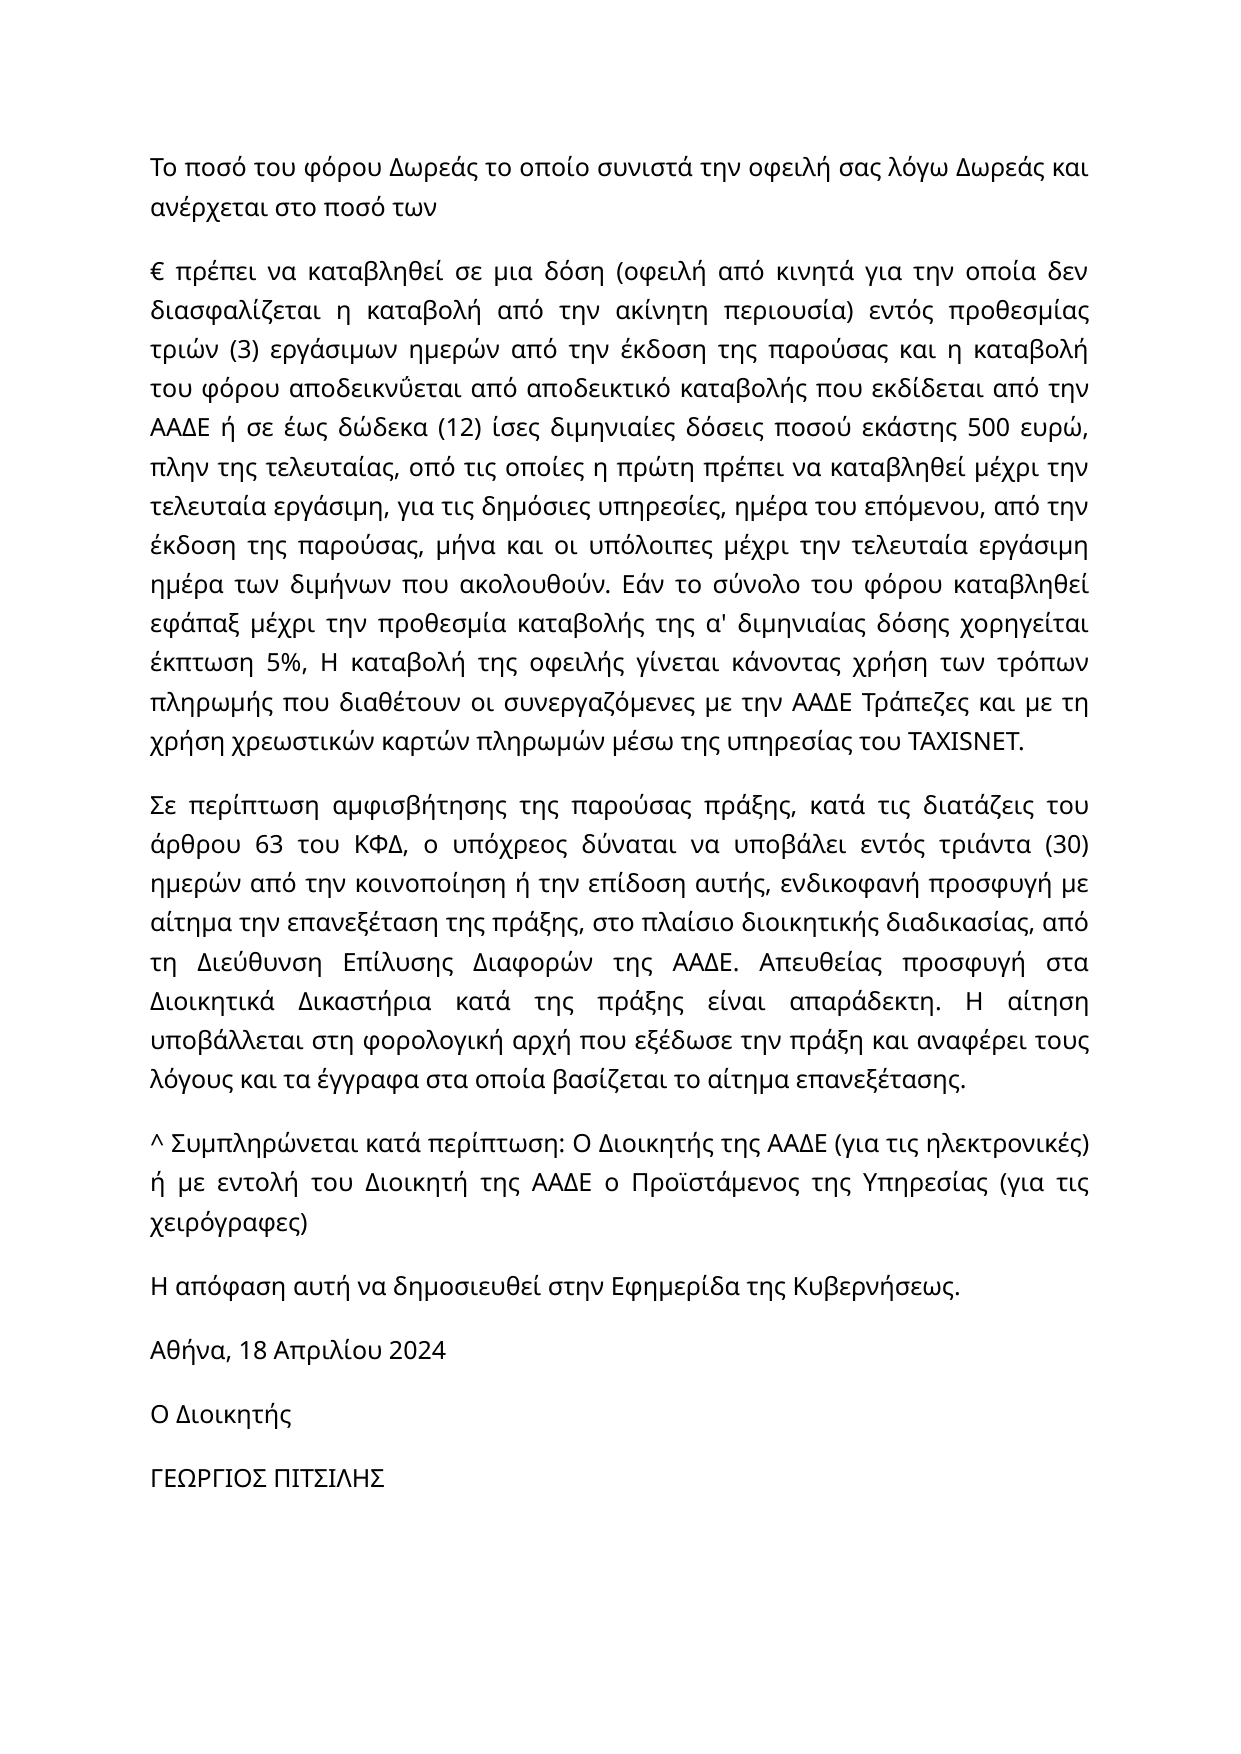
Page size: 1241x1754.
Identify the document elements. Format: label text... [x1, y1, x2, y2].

text ^ Συμπληρώνεται κατά περίπτωση: Ο Διοικητής της ΑΑΔΕ (για τις ηλεκτρονικές) ή με εντολή του Διοικητή της ΑΑΔΕ ο Προϊστάμενος της Υπηρεσίας (για τις χειρόγραφες) [150, 1126, 1090, 1238]
text Ο Διοικητής [150, 1397, 1090, 1431]
text € πρέπει να καταβληθεί σε μια δόση (οφειλή από κινητά για την οποία δεν διασφαλίζεται η καταβολή από την ακίνητη περιουσία) εντός προθεσμίας τριών (3) εργάσιμων ημερών από την έκδοση της παρούσας και η καταβολή του φόρου αποδεικνΰεται από αποδεικτικό καταβολής που εκδίδεται από την ΑΑΔΕ ή σε έως δώδεκα (12) ίσες διμηνιαίες δόσεις ποσού εκάστης 500 ευρώ, πλην της τελευταίας, οπό τις οποίες η πρώτη πρέπει να καταβληθεί μέχρι την τελευταία εργάσιμη, για τις δημόσιες υπηρεσίες, ημέρα του επόμενου, από την έκδοση της παρούσας, μήνα και οι υπόλοιπες μέχρι την τελευταία εργάσιμη ημέρα των διμήνων που ακολουθούν. Εάν το σύνολο του φόρου καταβληθεί εφάπαξ μέχρι την προθεσμία καταβολής της α' διμηνιαίας δόσης χορηγείται έκπτωση 5%, Η καταβολή της οφειλής γίνεται κάνοντας χρήση των τρόπων πληρωμής που διαθέτουν οι συνεργαζόμενες με την ΑΑΔΕ Τράπεζες και με τη χρήση χρεωστικών καρτών πληρωμών μέσω της υπηρεσίας του TAXISNET. [150, 253, 1090, 757]
text ΓΕΩΡΓΙΟΣ ΠΙΤΣΙΛΗΣ [150, 1461, 1090, 1495]
text Το ποσό του φόρου Δωρεάς το οποίο συνιστά την οφειλή σας λόγω Δωρεάς και ανέρχεται στο ποσό των [150, 150, 1090, 223]
text Αθήνα, 18 Απριλίου 2024 [150, 1332, 1090, 1367]
text Σε περίπτωση αμφισβήτησης της παρούσας πράξης, κατά τις διατάζεις του άρθρου 63 του ΚΦΔ, ο υπόχρεος δύναται να υποβάλει εντός τριάντα (30) ημερών από την κοινοποίηση ή την επίδοση αυτής, ενδικοφανή προσφυγή με αίτημα την επανεξέταση της πράξης, στο πλαίσιο διοικητικής διαδικασίας, από τη Διεύθυνση Επίλυσης Διαφορών της ΑΑΔΕ. Απευθείας προσφυγή στα Διοικητικά Δικαστήρια κατά της πράξης είναι απαράδεκτη. Η αίτηση υποβάλλεται στη φορολογική αρχή που εξέδωσε την πράξη και αναφέρει τους λόγους και τα έγγραφα στα οποία βασίζεται το αίτημα επανεξέτασης. [150, 787, 1090, 1096]
text Η απόφαση αυτή να δημοσιευθεί στην Εφημερίδα της Κυβερνήσεως. [150, 1268, 1090, 1302]
